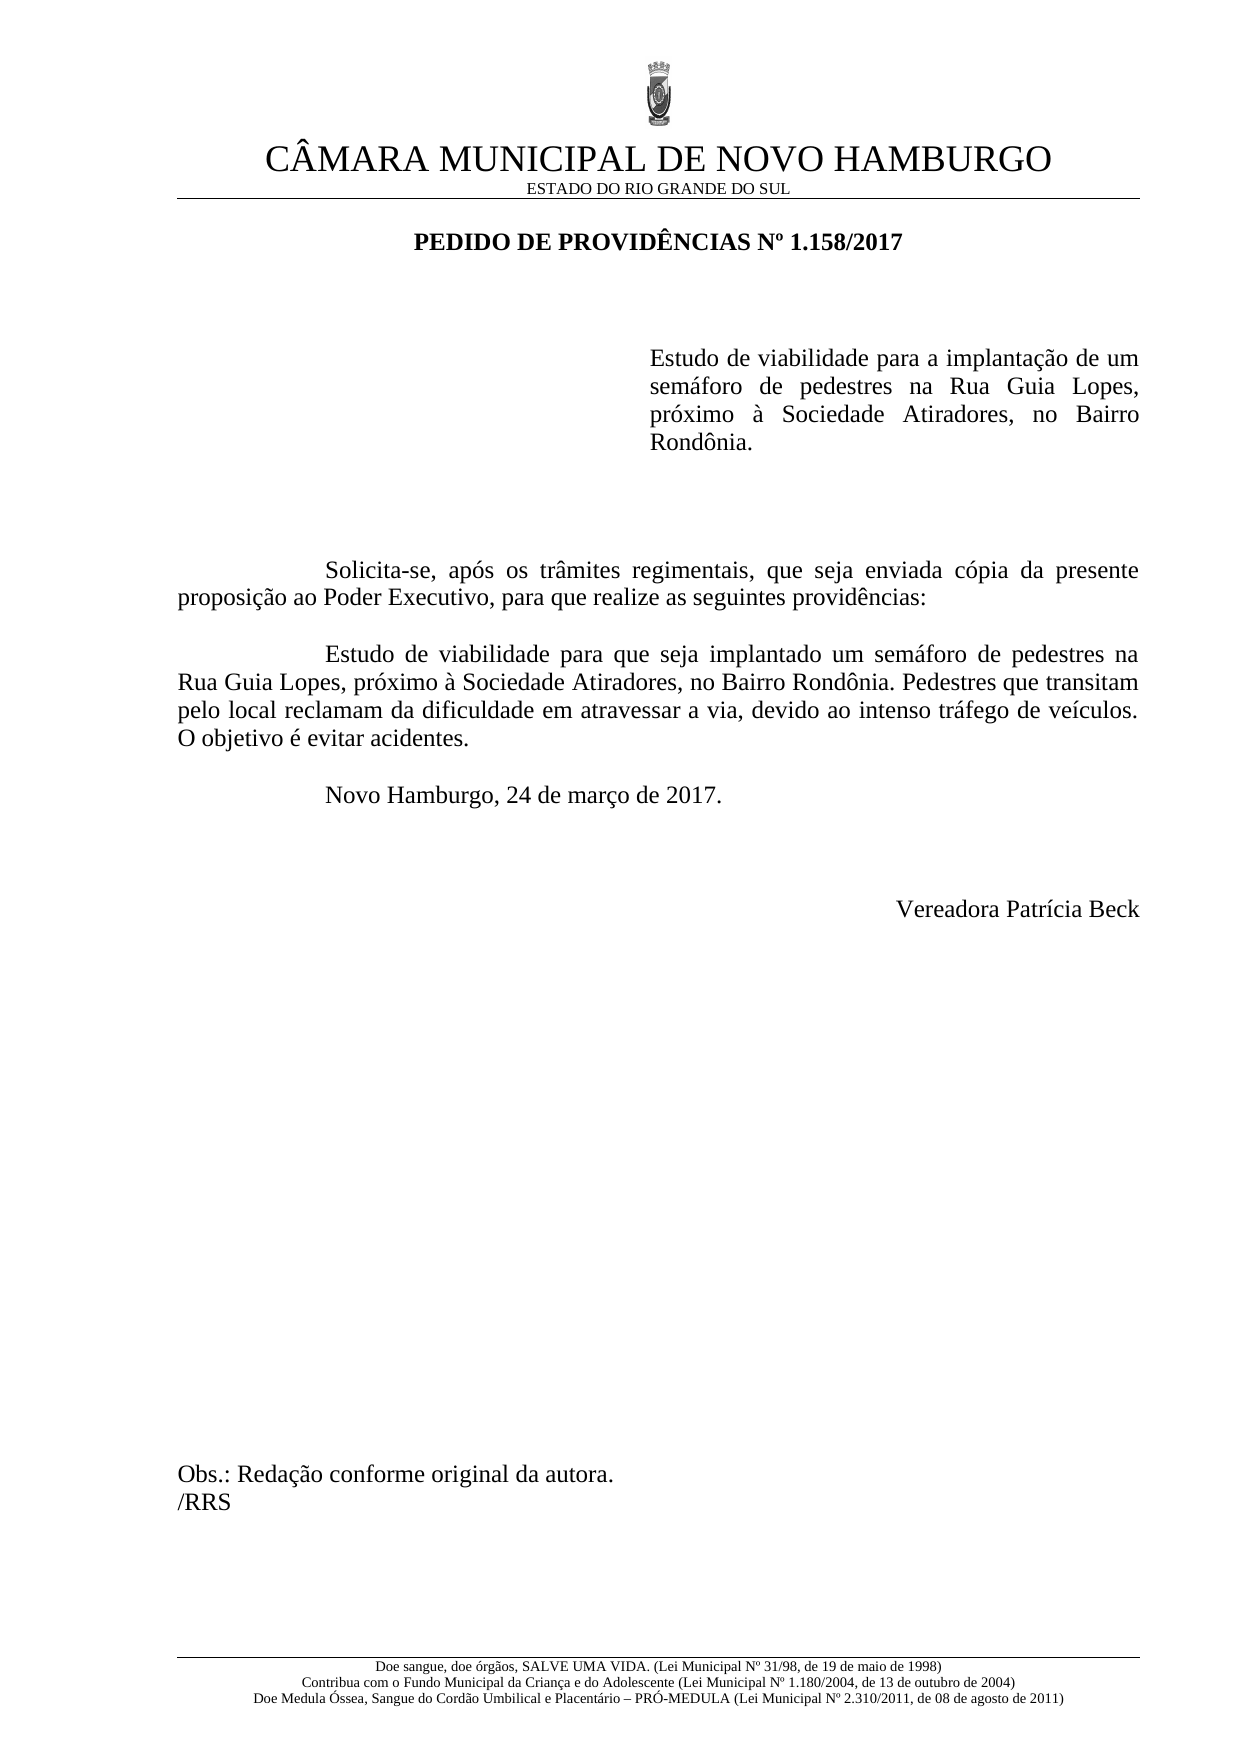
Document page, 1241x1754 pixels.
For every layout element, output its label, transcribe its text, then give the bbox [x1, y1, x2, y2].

text Estudo de viabilidade para a implantação de um semáforo de pedestres na Rua Guia Lopes, próximo à Sociedade Atiradores, no Bairro Rondônia. [649, 344, 1140, 455]
text /RRS [177, 1488, 1140, 1516]
text Novo Hamburgo, 24 de março de 2017. [177, 781, 1140, 809]
text Vereadora Patrícia Beck [177, 895, 1140, 923]
text Solicita-se, após os trâmites regimentais, que seja enviada cópia da presente proposição ao Poder Executivo, para que realize as seguintes providências: [177, 556, 1140, 611]
text Estudo de viabilidade para que seja implantado um semáforo de pedestres na Rua Guia Lopes, próximo à Sociedade Atiradores, no Bairro Rondônia. Pedestres que transitam pelo local reclamam da dificuldade em atravessar a via, devido ao intenso tráfego de veículos. O objetivo é evitar acidentes. [177, 641, 1140, 751]
text Obs.: Redação conforme original da autora. [177, 1460, 1140, 1488]
text PEDIDO DE PROVIDÊNCIAS Nº 1.158/2017 [177, 228, 1140, 256]
